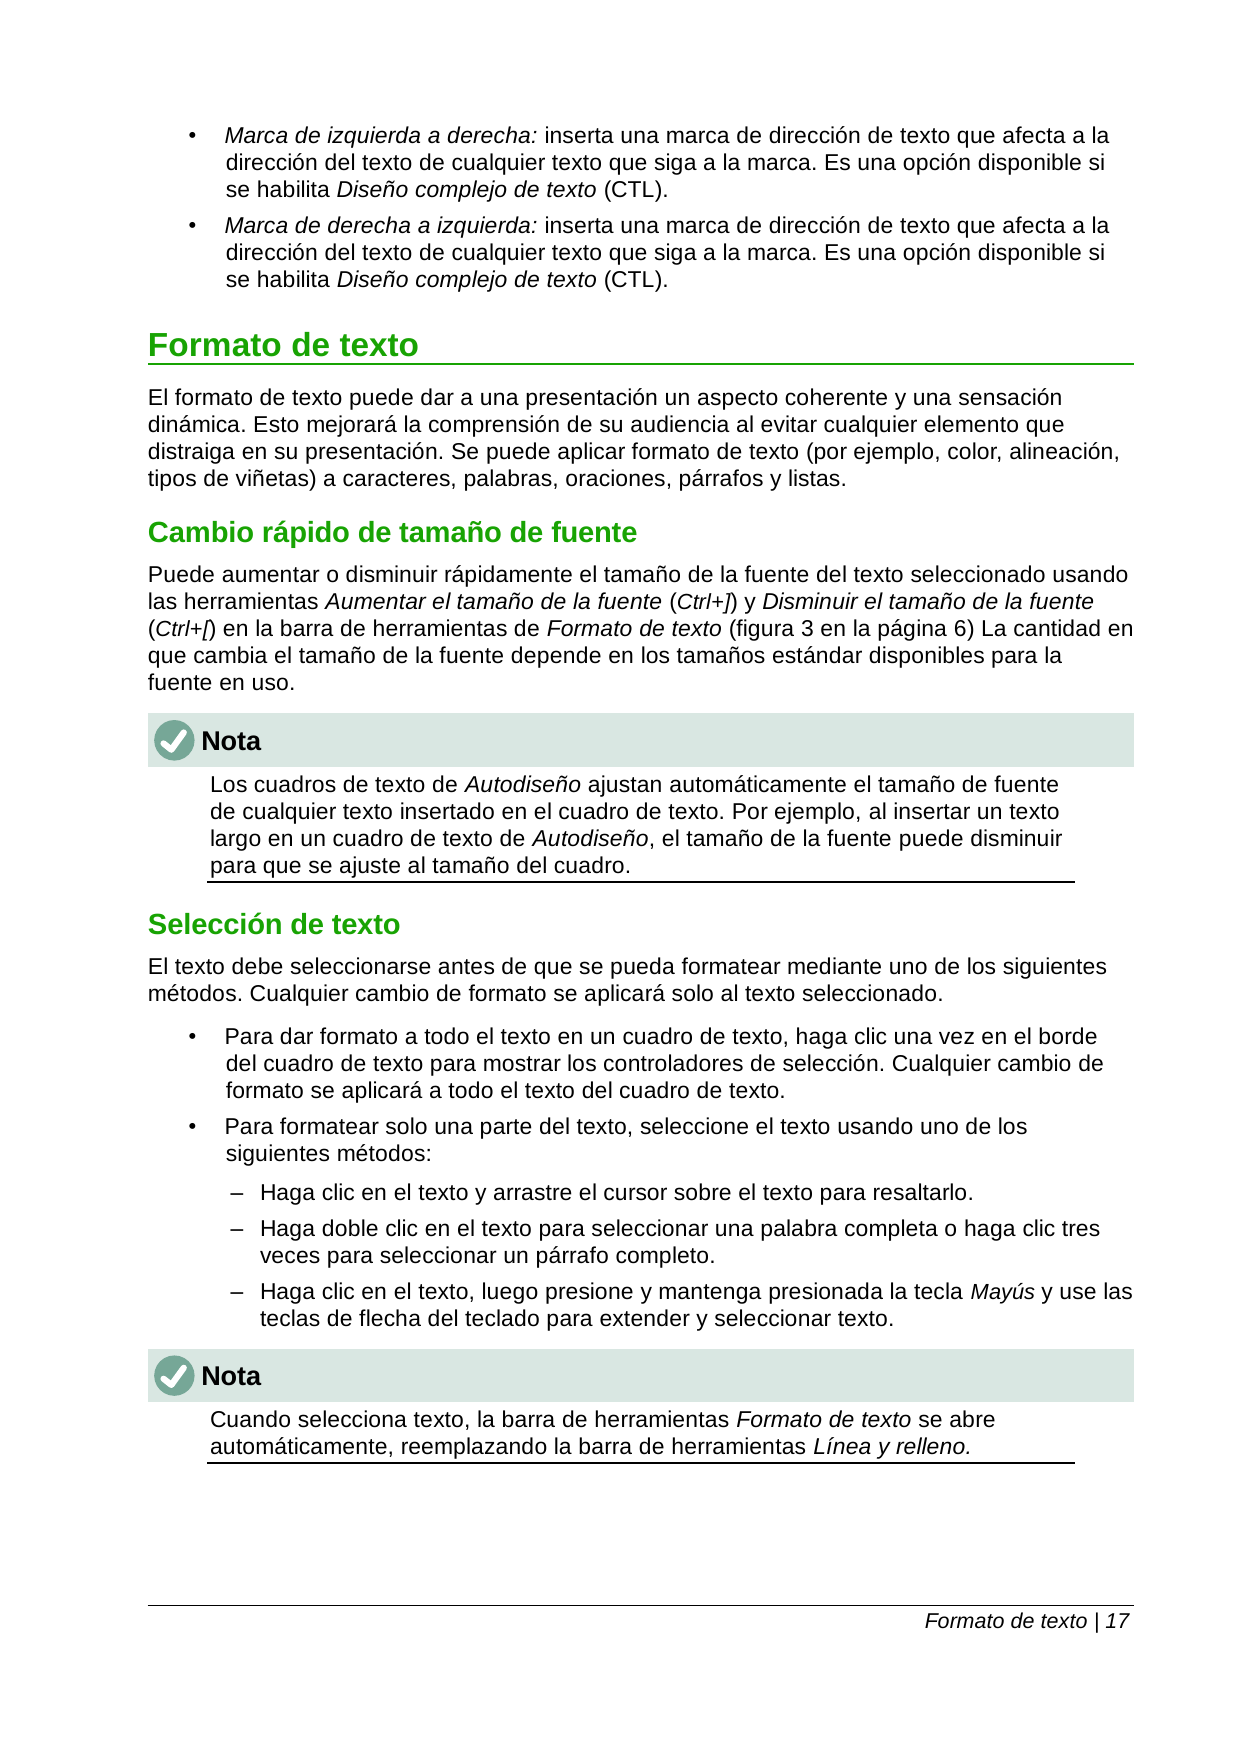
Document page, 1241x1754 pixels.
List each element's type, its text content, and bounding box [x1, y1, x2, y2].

list Para dar formato a todo el texto en un cuadro de texto, haga clic una vez en el borde del cuadro de texto para mostrar los controladores de selección. Cualquier cambio de formato se aplicará a todo el texto del cuadro de texto. [185, 1019, 1134, 1103]
subtitle Selección de texto [148, 907, 1134, 941]
subtitle Nota [148, 713, 1134, 767]
list Marca de derecha a izquierda: inserta una marca de dirección de texto que afecta a la dirección del texto de cualquier texto que siga a la marca. Es una opción disponible si se habilita Diseño complejo de texto (CTL). [185, 208, 1134, 295]
text Puede aumentar o disminuir rápidamente el tamaño de la fuente del texto seleccionado usando las herramientas Aumentar el tamaño de la fuente (Ctrl+]) y Disminuir el tamaño de la fuente (Ctrl+[) en la barra de herramientas de Formato de texto (figura 3 en la página 6) La cantidad en que cambia el tamaño de la fuente depende en los tamaños estándar disponibles para la fuente en uso. [148, 560, 1134, 696]
text Cuando selecciona texto, la barra de herramientas Formato de texto se abre automáticamente, reemplazando la barra de herramientas Línea y relleno. [207, 1402, 1075, 1462]
list Haga clic en el texto, luego presione y mantenga presionada la tecla Mayús y use las teclas de flecha del teclado para extender y seleccionar texto. [230, 1277, 1134, 1331]
list Haga clic en el texto y arrastre el cursor sobre el texto para resaltarlo. [230, 1178, 1134, 1205]
list Marca de izquierda a derecha: inserta una marca de dirección de texto que afecta a la dirección del texto de cualquier texto que siga a la marca. Es una opción disponible si se habilita Diseño complejo de texto (CTL). [185, 118, 1134, 202]
subtitle Cambio rápido de tamaño de fuente [148, 515, 1134, 549]
list Haga doble clic en el texto para seleccionar una palabra completa o haga clic tres veces para seleccionar un párrafo completo. [230, 1214, 1134, 1268]
text El texto debe seleccionarse antes de que se pueda formatear mediante uno de los siguientes métodos. Cualquier cambio de formato se aplicará solo al texto seleccionado. [148, 952, 1134, 1007]
text El formato de texto puede dar a una presentación un aspecto coherente y una sensación dinámica. Esto mejorará la comprensión de su audiencia al evitar cualquier elemento que distraiga en su presentación. Se puede aplicar formato de texto (por ejemplo, color, alineación, tipos de viñetas) a caracteres, palabras, oraciones, párrafos y listas. [148, 383, 1134, 491]
text Los cuadros de texto de Autodiseño ajustan automáticamente el tamaño de fuente de cualquier texto insertado en el cuadro de texto. Por ejemplo, al insertar un texto largo en un cuadro de texto de Autodiseño, el tamaño de la fuente puede disminuir para que se ajuste al tamaño del cuadro. [207, 767, 1075, 881]
subtitle Nota [148, 1349, 1134, 1402]
subtitle Formato de texto [148, 325, 1134, 363]
list Para formatear solo una parte del texto, seleccione el texto usando uno de los siguientes métodos: [185, 1109, 1134, 1169]
